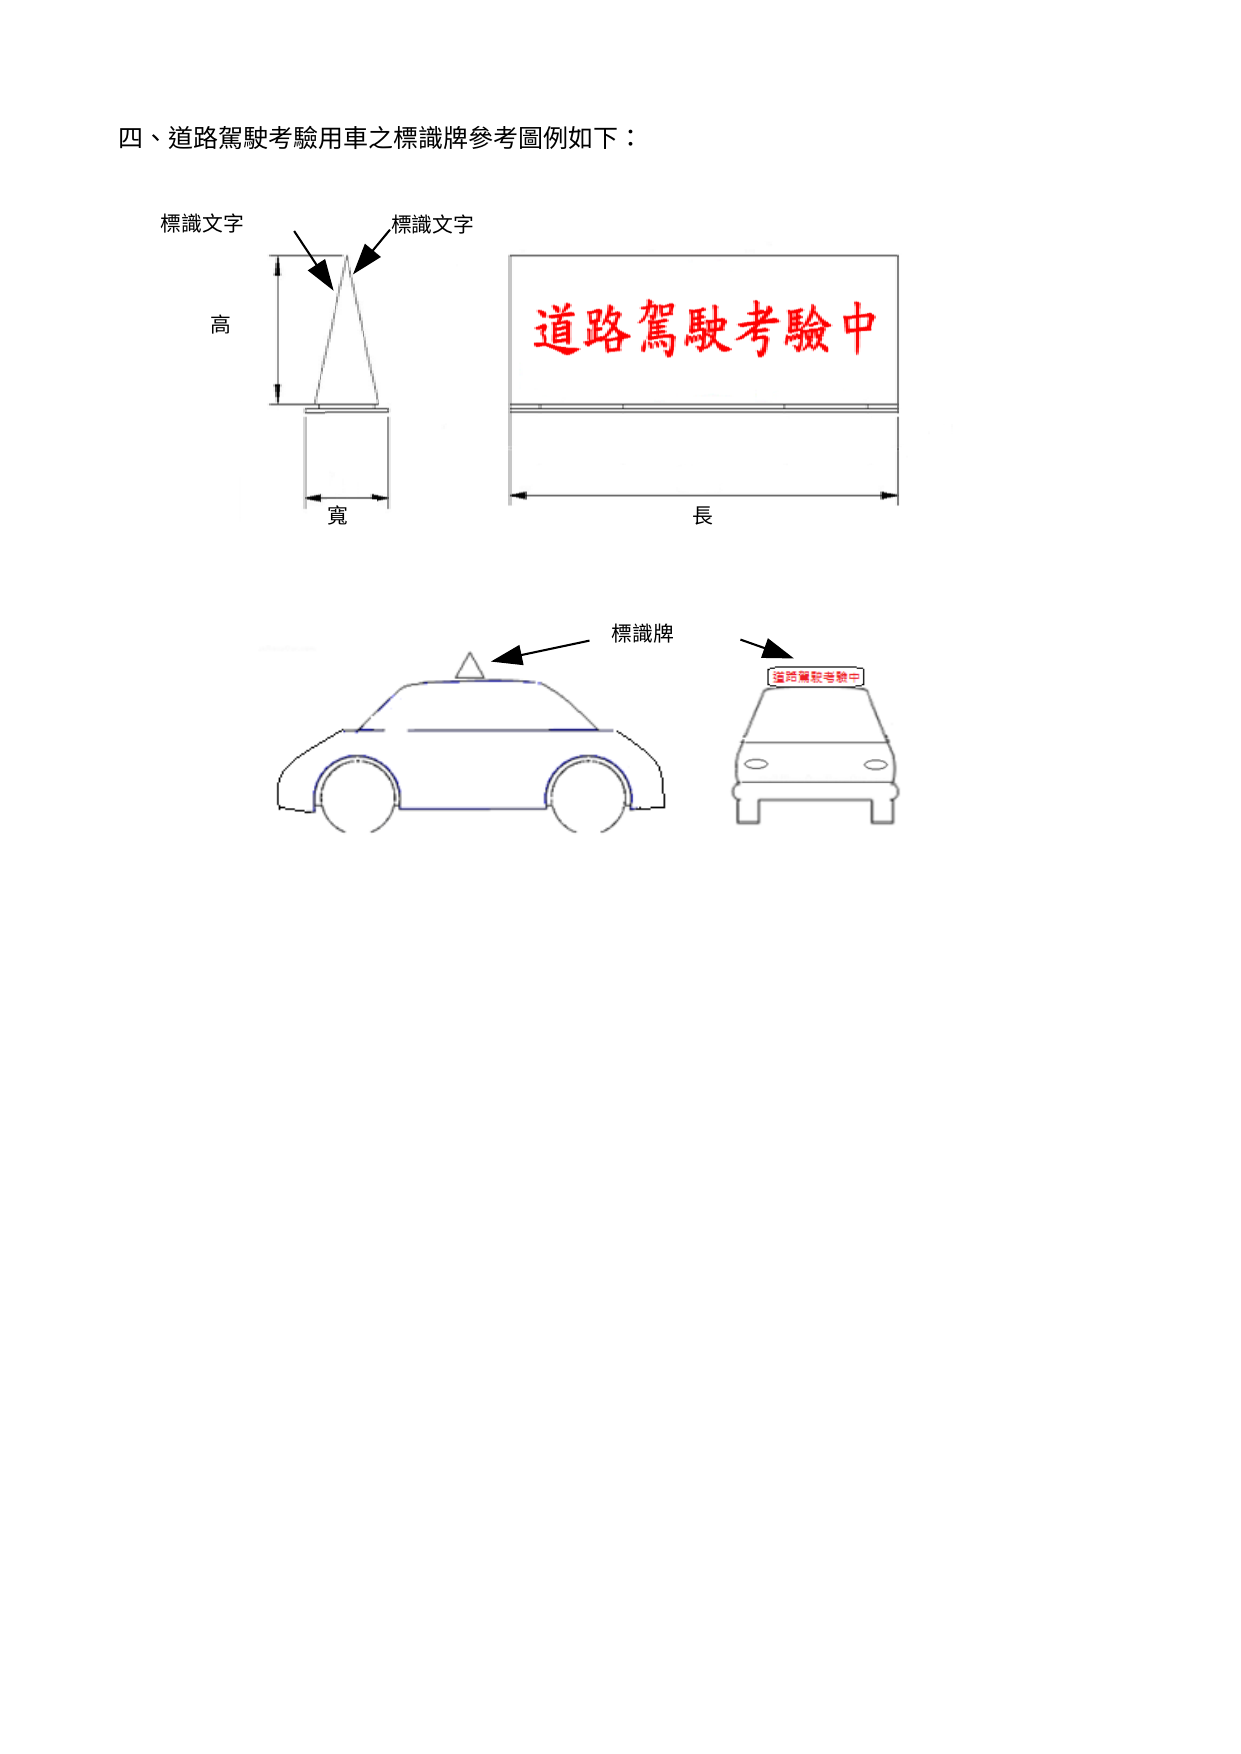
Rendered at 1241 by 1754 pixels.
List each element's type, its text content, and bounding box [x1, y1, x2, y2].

text 四、道路駕駛考驗用車之標識牌參考圖例如下： [118, 118, 1122, 154]
